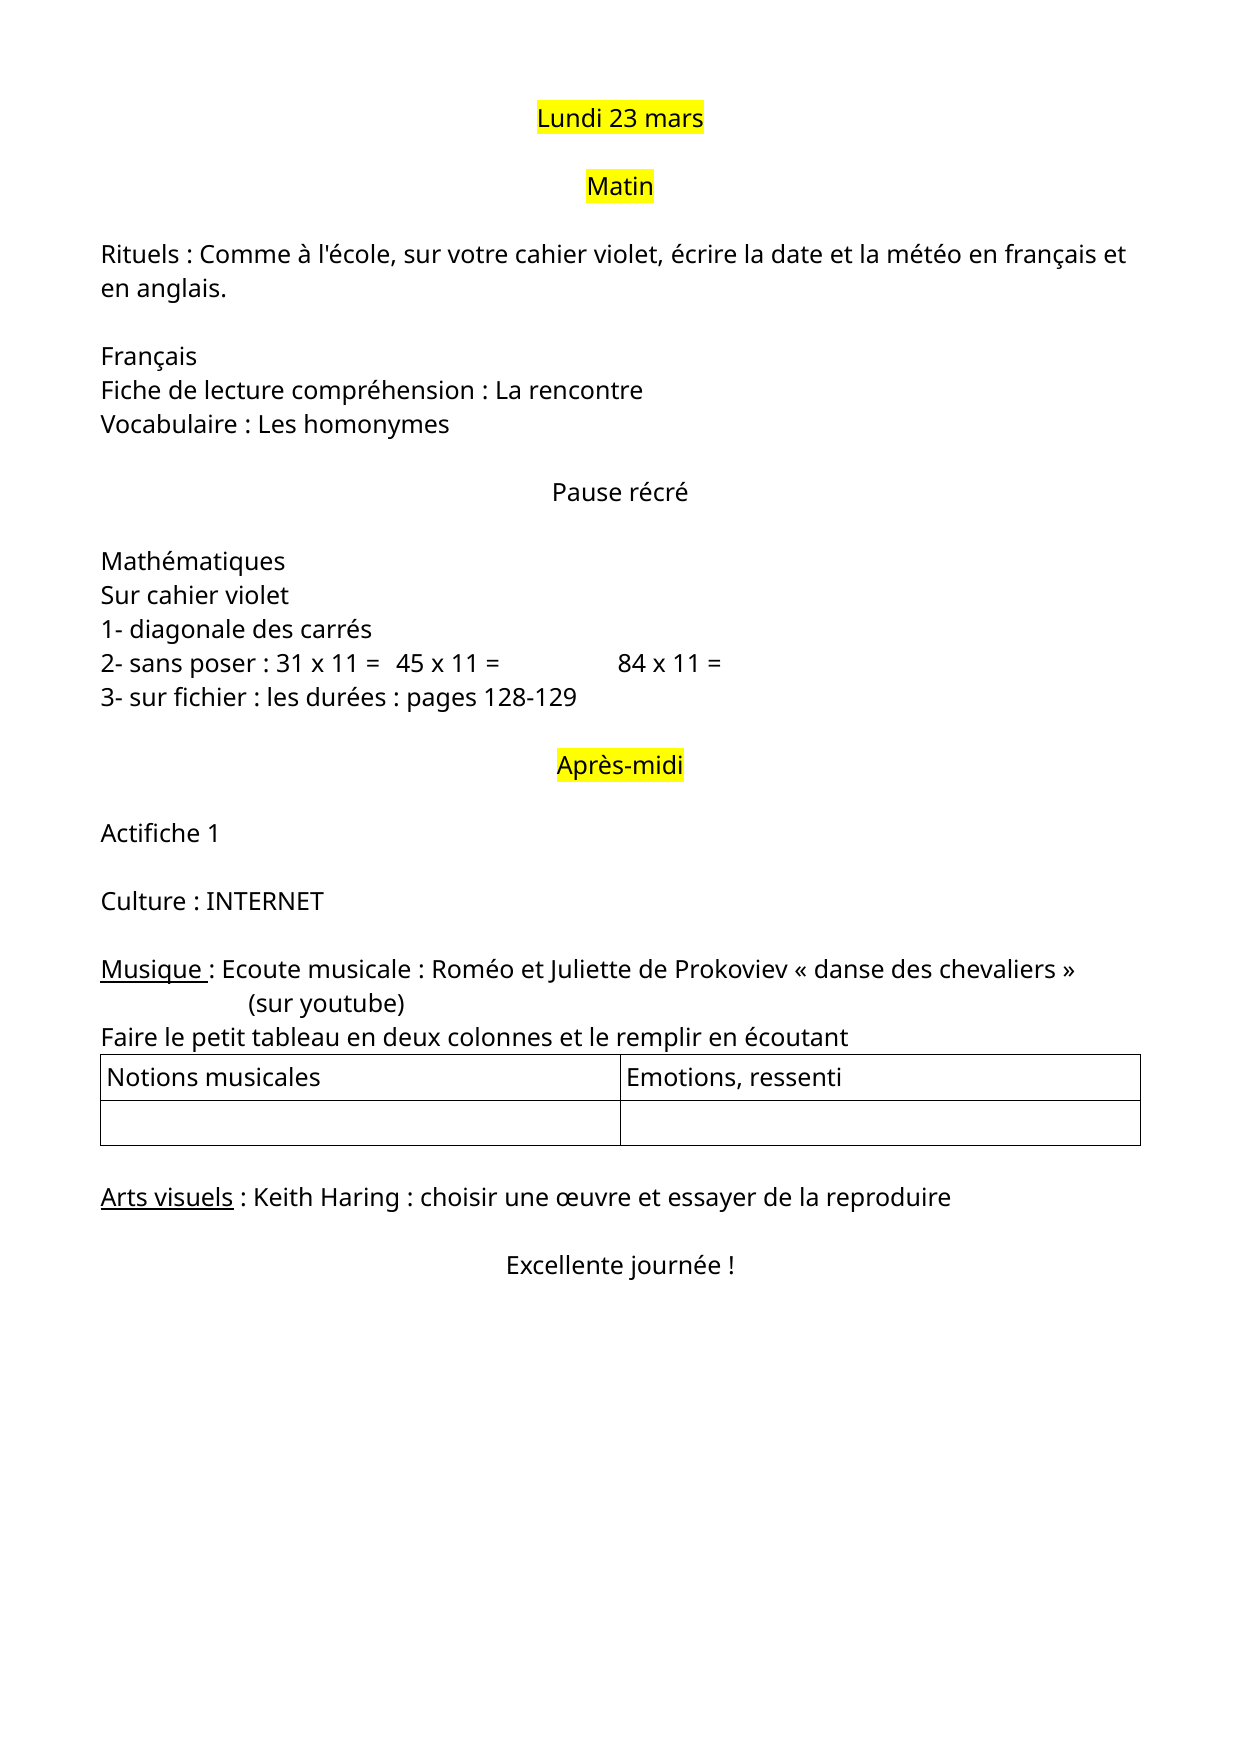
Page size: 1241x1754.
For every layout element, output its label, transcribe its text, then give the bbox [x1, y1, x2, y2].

text Mathématiques [100, 543, 1140, 577]
table_header Emotions, ressenti [621, 1055, 1140, 1100]
text Actifiche 1 [100, 816, 1140, 850]
text 1- diagonale des carrés [100, 611, 1140, 645]
text Matin [100, 168, 1140, 203]
text Culture : INTERNET [100, 884, 1140, 918]
text Vocabulaire : Les homonymes [100, 407, 1140, 441]
text Arts visuels : Keith Haring : choisir une œuvre et essayer de la reproduire [100, 1179, 1140, 1214]
text Après-midi [100, 748, 1140, 782]
text Sur cahier violet [100, 577, 1140, 611]
table_cell [101, 1101, 620, 1145]
text Français [100, 339, 1140, 373]
text 2- sans poser : 31 x 11 = 45 x 11 = 84 x 11 = [100, 645, 1140, 679]
text Musique : Ecoute musicale : Roméo et Juliette de Prokoviev « danse des chevaliers » (sur youtube) [100, 952, 1140, 1020]
text 3- sur fichier : les durées : pages 128-129 [100, 679, 1140, 713]
table_header Notions musicales [101, 1055, 620, 1100]
text Faire le petit tableau en deux colonnes et le remplir en écoutant [100, 1020, 1140, 1054]
text Excellente journée ! [100, 1248, 1140, 1282]
text Lundi 23 mars [100, 100, 1140, 134]
text Fiche de lecture compréhension : La rencontre [100, 373, 1140, 407]
table_cell [621, 1101, 1140, 1145]
text Pause récré [100, 475, 1140, 509]
text Rituels : Comme à l'école, sur votre cahier violet, écrire la date et la météo en français et en anglais. [100, 237, 1140, 305]
